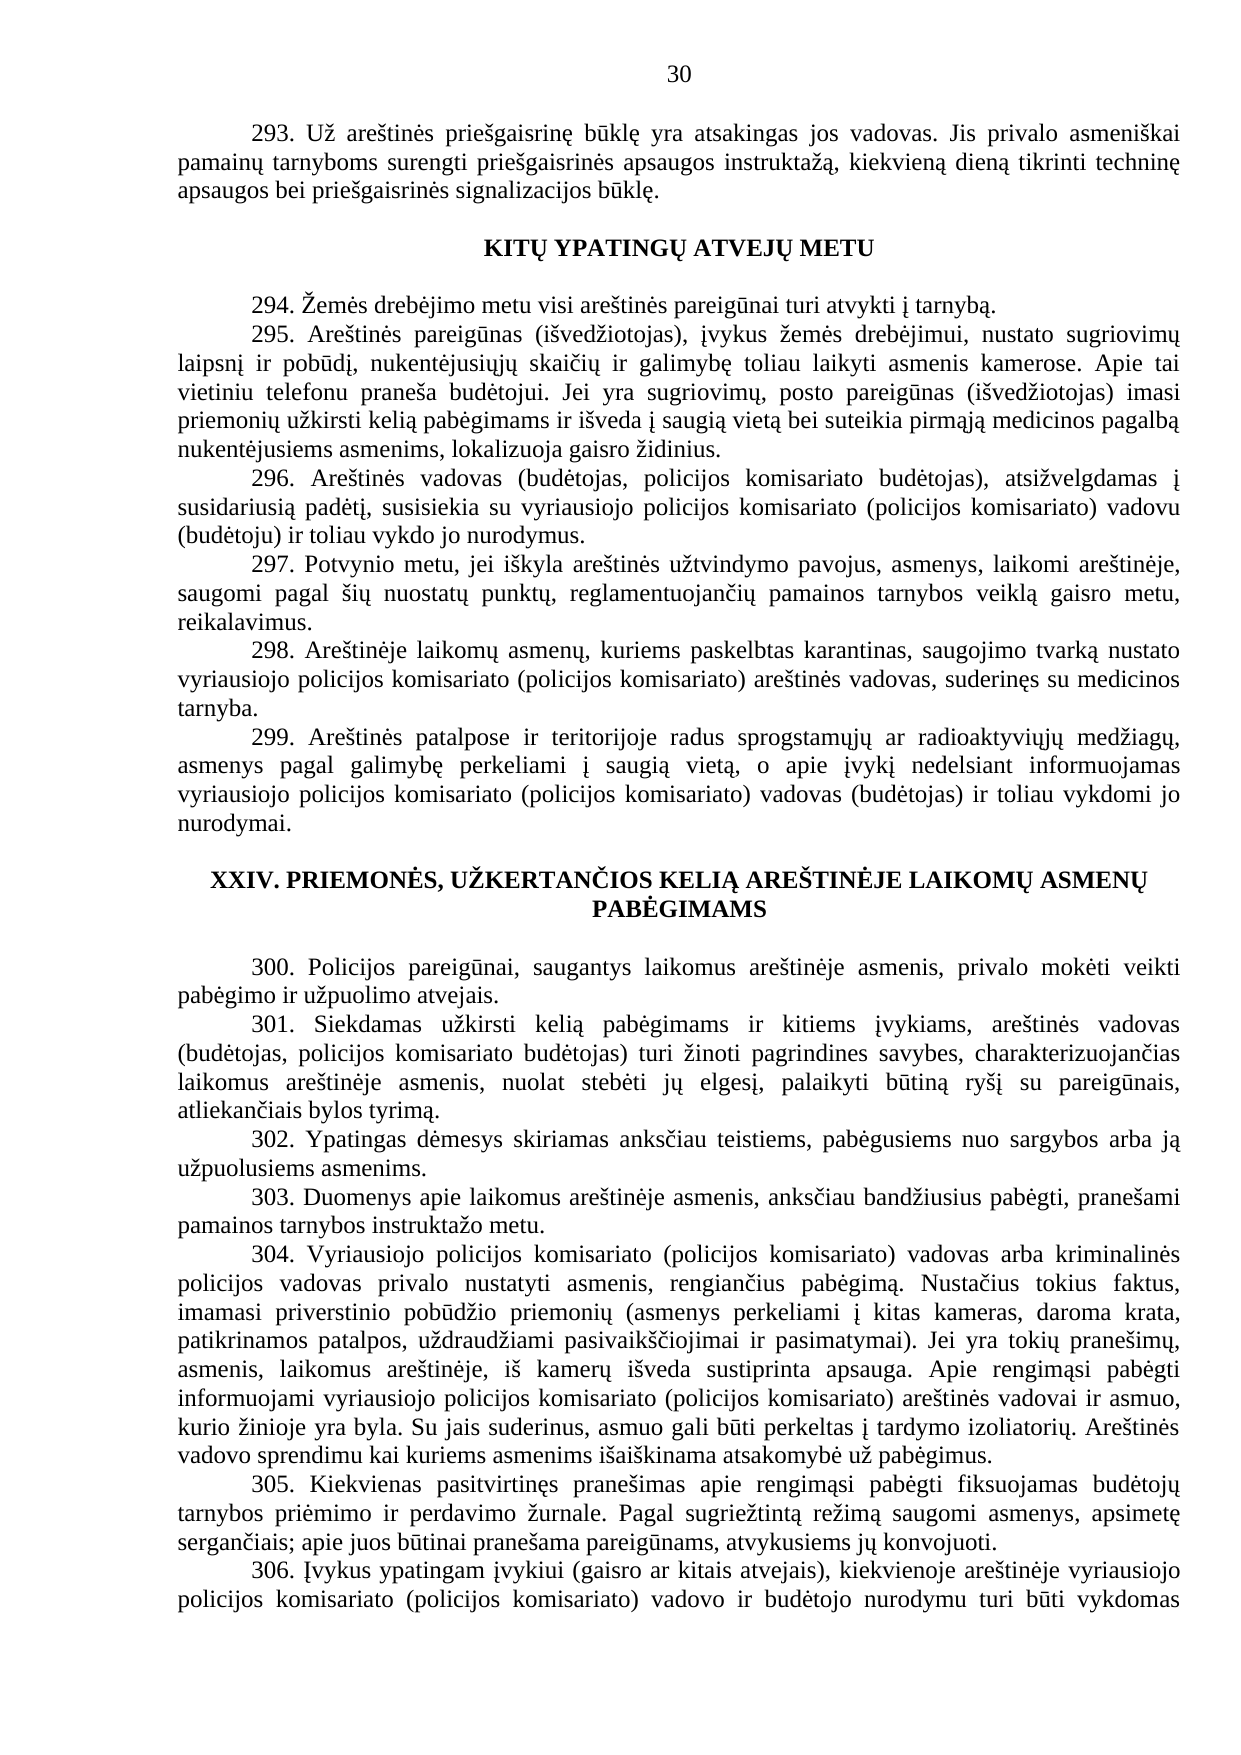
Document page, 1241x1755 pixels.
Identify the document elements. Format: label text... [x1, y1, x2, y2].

text XXIV. PRIEMONĖS, UŽKERTANČIOS KELIĄ AREŠTINĖJE LAIKOMŲ ASMENŲ PABĖGIMAMS [177, 866, 1181, 923]
text 299. Areštinės patalpose ir teritorijoje radus sprogstamųjų ar radioaktyviųjų medžiagų, asmenys pagal galimybę perkeliami į saugią vietą, o apie įvykį nedelsiant informuojamas vyriausiojo policijos komisariato (policijos komisariato) vadovas (budėtojas) ir toliau vykdomi jo nurodymai. [177, 722, 1181, 837]
text 304. Vyriausiojo policijos komisariato (policijos komisariato) vadovas arba kriminalinės policijos vadovas privalo nustatyti asmenis, rengiančius pabėgimą. Nustačius tokius faktus, imamasi priverstinio pobūdžio priemonių (asmenys perkeliami į kitas kameras, daroma krata, patikrinamos patalpos, uždraudžiami pasivaikščiojimai ir pasimatymai). Jei yra tokių pranešimų, asmenis, laikomus areštinėje, iš kamerų išveda sustiprinta apsauga. Apie rengimąsi pabėgti informuojami vyriausiojo policijos komisariato (policijos komisariato) areštinės vadovai ir asmuo, kurio žinioje yra byla. Su jais suderinus, asmuo gali būti perkeltas į tardymo izoliatorių. Areštinės vadovo sprendimu kai kuriems asmenims išaiškinama atsakomybė už pabėgimus. [177, 1239, 1181, 1469]
text 305. Kiekvienas pasitvirtinęs pranešimas apie rengimąsi pabėgti fiksuojamas budėtojų tarnybos priėmimo ir perdavimo žurnale. Pagal sugriežtintą režimą saugomi asmenys, apsimetę sergančiais; apie juos būtinai pranešama pareigūnams, atvykusiems jų konvojuoti. [177, 1469, 1181, 1556]
text 295. Areštinės pareigūnas (išvedžiotojas), įvykus žemės drebėjimui, nustato sugriovimų laipsnį ir pobūdį, nukentėjusiųjų skaičių ir galimybę toliau laikyti asmenis kamerose. Apie tai vietiniu telefonu praneša budėtojui. Jei yra sugriovimų, posto pareigūnas (išvedžiotojas) imasi priemonių užkirsti kelią pabėgimams ir išveda į saugią vietą bei suteikia pirmąją medicinos pagalbą nukentėjusiems asmenims, lokalizuoja gaisro židinius. [177, 319, 1181, 463]
text 297. Potvynio metu, jei iškyla areštinės užtvindymo pavojus, asmenys, laikomi areštinėje, saugomi pagal šių nuostatų punktų, reglamentuojančių pamainos tarnybos veiklą gaisro metu, reikalavimus. [177, 549, 1181, 636]
text 296. Areštinės vadovas (budėtojas, policijos komisariato budėtojas), atsižvelgdamas į susidariusią padėtį, susisiekia su vyriausiojo policijos komisariato (policijos komisariato) vadovu (budėtoju) ir toliau vykdo jo nurodymus. [177, 463, 1181, 549]
text 302. Ypatingas dėmesys skiriamas anksčiau teistiems, pabėgusiems nuo sargybos arba ją užpuolusiems asmenims. [177, 1124, 1181, 1182]
text 303. Duomenys apie laikomus areštinėje asmenis, anksčiau bandžiusius pabėgti, pranešami pamainos tarnybos instruktažo metu. [177, 1182, 1181, 1239]
text 300. Policijos pareigūnai, saugantys laikomus areštinėje asmenis, privalo mokėti veikti pabėgimo ir užpuolimo atvejais. [177, 952, 1181, 1009]
text KITŲ YPATINGŲ ATVEJŲ METU [177, 233, 1181, 262]
text 306. Įvykus ypatingam įvykiui (gaisro ar kitais atvejais), kiekvienoje areštinėje vyriausiojo policijos komisariato (policijos komisariato) vadovo ir budėtojo nurodymu turi būti vykdomas [177, 1556, 1181, 1613]
text 298. Areštinėje laikomų asmenų, kuriems paskelbtas karantinas, saugojimo tvarką nustato vyriausiojo policijos komisariato (policijos komisariato) areštinės vadovas, suderinęs su medicinos tarnyba. [177, 636, 1181, 722]
text 293. Už areštinės priešgaisrinę būklę yra atsakingas jos vadovas. Jis privalo asmeniškai pamainų tarnyboms surengti priešgaisrinės apsaugos instruktažą, kiekvieną dieną tikrinti techninę apsaugos bei priešgaisrinės signalizacijos būklę. [177, 118, 1181, 204]
text 294. Žemės drebėjimo metu visi areštinės pareigūnai turi atvykti į tarnybą. [177, 291, 1181, 319]
text 301. Siekdamas užkirsti kelią pabėgimams ir kitiems įvykiams, areštinės vadovas (budėtojas, policijos komisariato budėtojas) turi žinoti pagrindines savybes, charakterizuojančias laikomus areštinėje asmenis, nuolat stebėti jų elgesį, palaikyti būtiną ryšį su pareigūnais, atliekančiais bylos tyrimą. [177, 1009, 1181, 1124]
